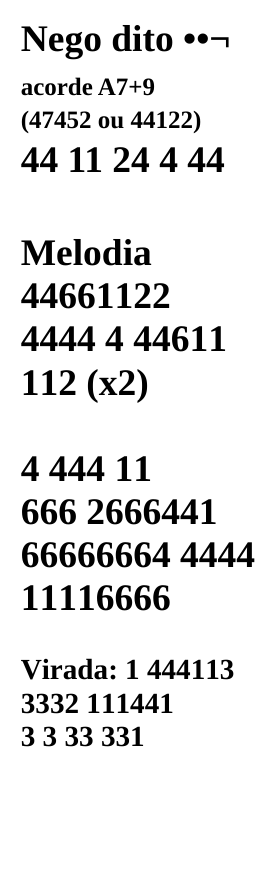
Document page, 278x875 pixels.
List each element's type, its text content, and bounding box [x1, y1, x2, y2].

text 666 2666441 66666664 4444 11116666 [21, 489, 272, 619]
text 44661122 [21, 274, 272, 317]
text Virada: 1 444113 [21, 652, 272, 686]
text 3332 111441 [21, 686, 272, 719]
subtitle Nego dito ••¬ [21, 16, 272, 59]
text 4444 4 44611 112 (x2) [21, 317, 272, 403]
text Melodia [21, 231, 272, 274]
text 4 444 11 [21, 446, 272, 489]
text 3 3 33 331 [21, 719, 272, 753]
text (47452 ou 44122) [21, 105, 272, 133]
text acorde A7+9 [21, 72, 272, 101]
text 44 11 24 4 44 [21, 138, 272, 181]
